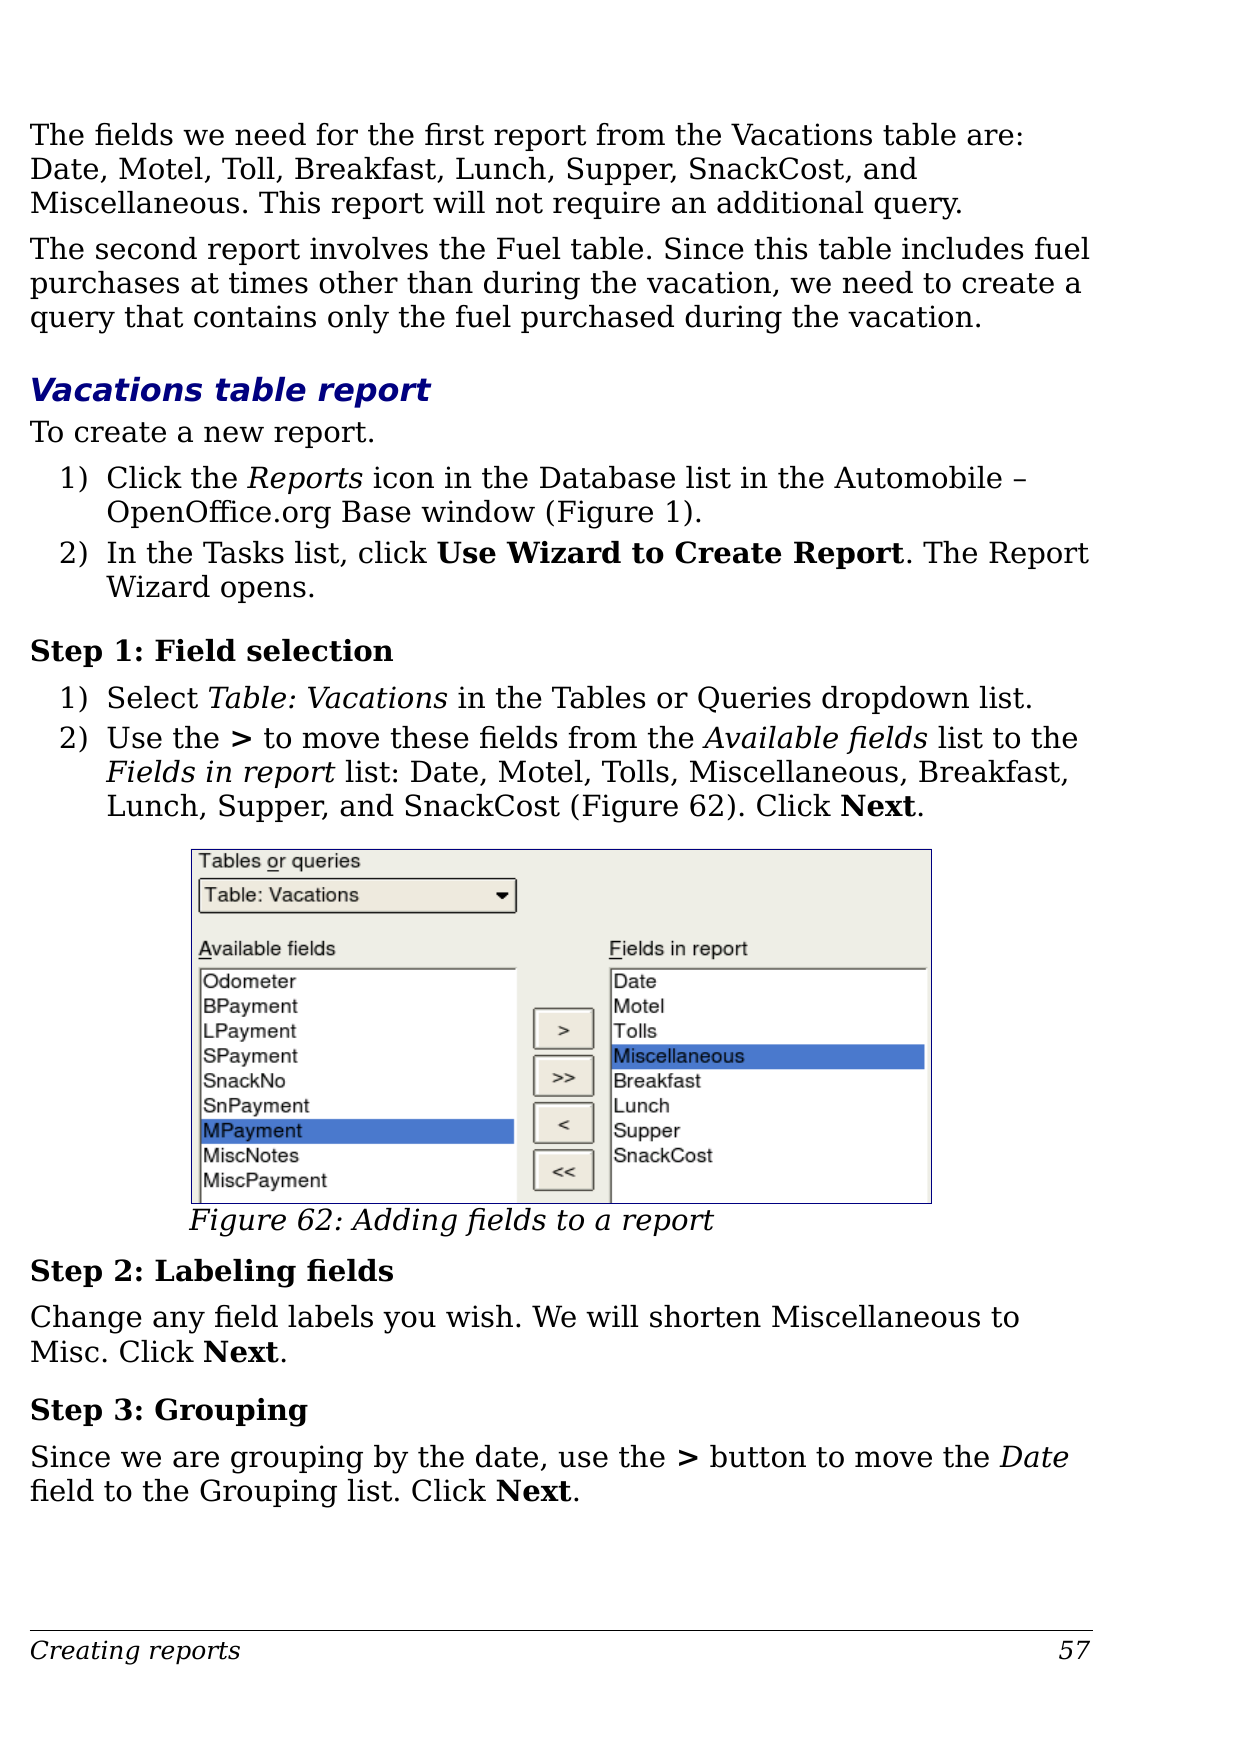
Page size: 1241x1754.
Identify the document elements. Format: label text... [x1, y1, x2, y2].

text The second report involves the Fuel table. Since this table includes fuel purchases at times other than during the vacation, we need to create a query that contains only the fuel purchased during the vacation. [29, 232, 1093, 334]
subtitle Vacations table report [29, 372, 1093, 409]
text Figure 62: Adding fields to a report [189, 849, 933, 1237]
list Use the > to move these fields from the Available fields list to the Fields in report list: Date, Motel, Tolls, Miscellaneous, Breakfast, Lunch, Supper, and SnackCost (Figure 62). Click Next. [88, 721, 1093, 824]
picture [192, 850, 931, 1203]
text To create a new report. [29, 415, 1093, 449]
text Since we are grouping by the date, use the > button to move the Date field to the Grouping list. Click Next. [29, 1440, 1093, 1508]
text Change any field labels you wish. We will shorten Miscellaneous to Misc. Click Next. [29, 1301, 1093, 1369]
list Select Table: Vacations in the Tables or Queries dropdown list. [88, 681, 1093, 715]
text Step 2: Labeling fields [29, 1254, 1093, 1288]
text The fields we need for the first report from the Vacations table are: Date, Motel, Toll, Breakfast, Lunch, Supper, SnackCost, and Miscellaneous. This report will not require an additional query. [29, 118, 1093, 220]
text Step 3: Grouping [29, 1393, 1093, 1427]
list Click the Reports icon in the Database list in the Automobile – OpenOffice.org Base window (Figure 1). [88, 462, 1093, 529]
list In the Tasks list, click Use Wizard to Create Report. The Report Wizard opens. [88, 536, 1093, 604]
text Step 1: Field selection [29, 634, 1093, 668]
